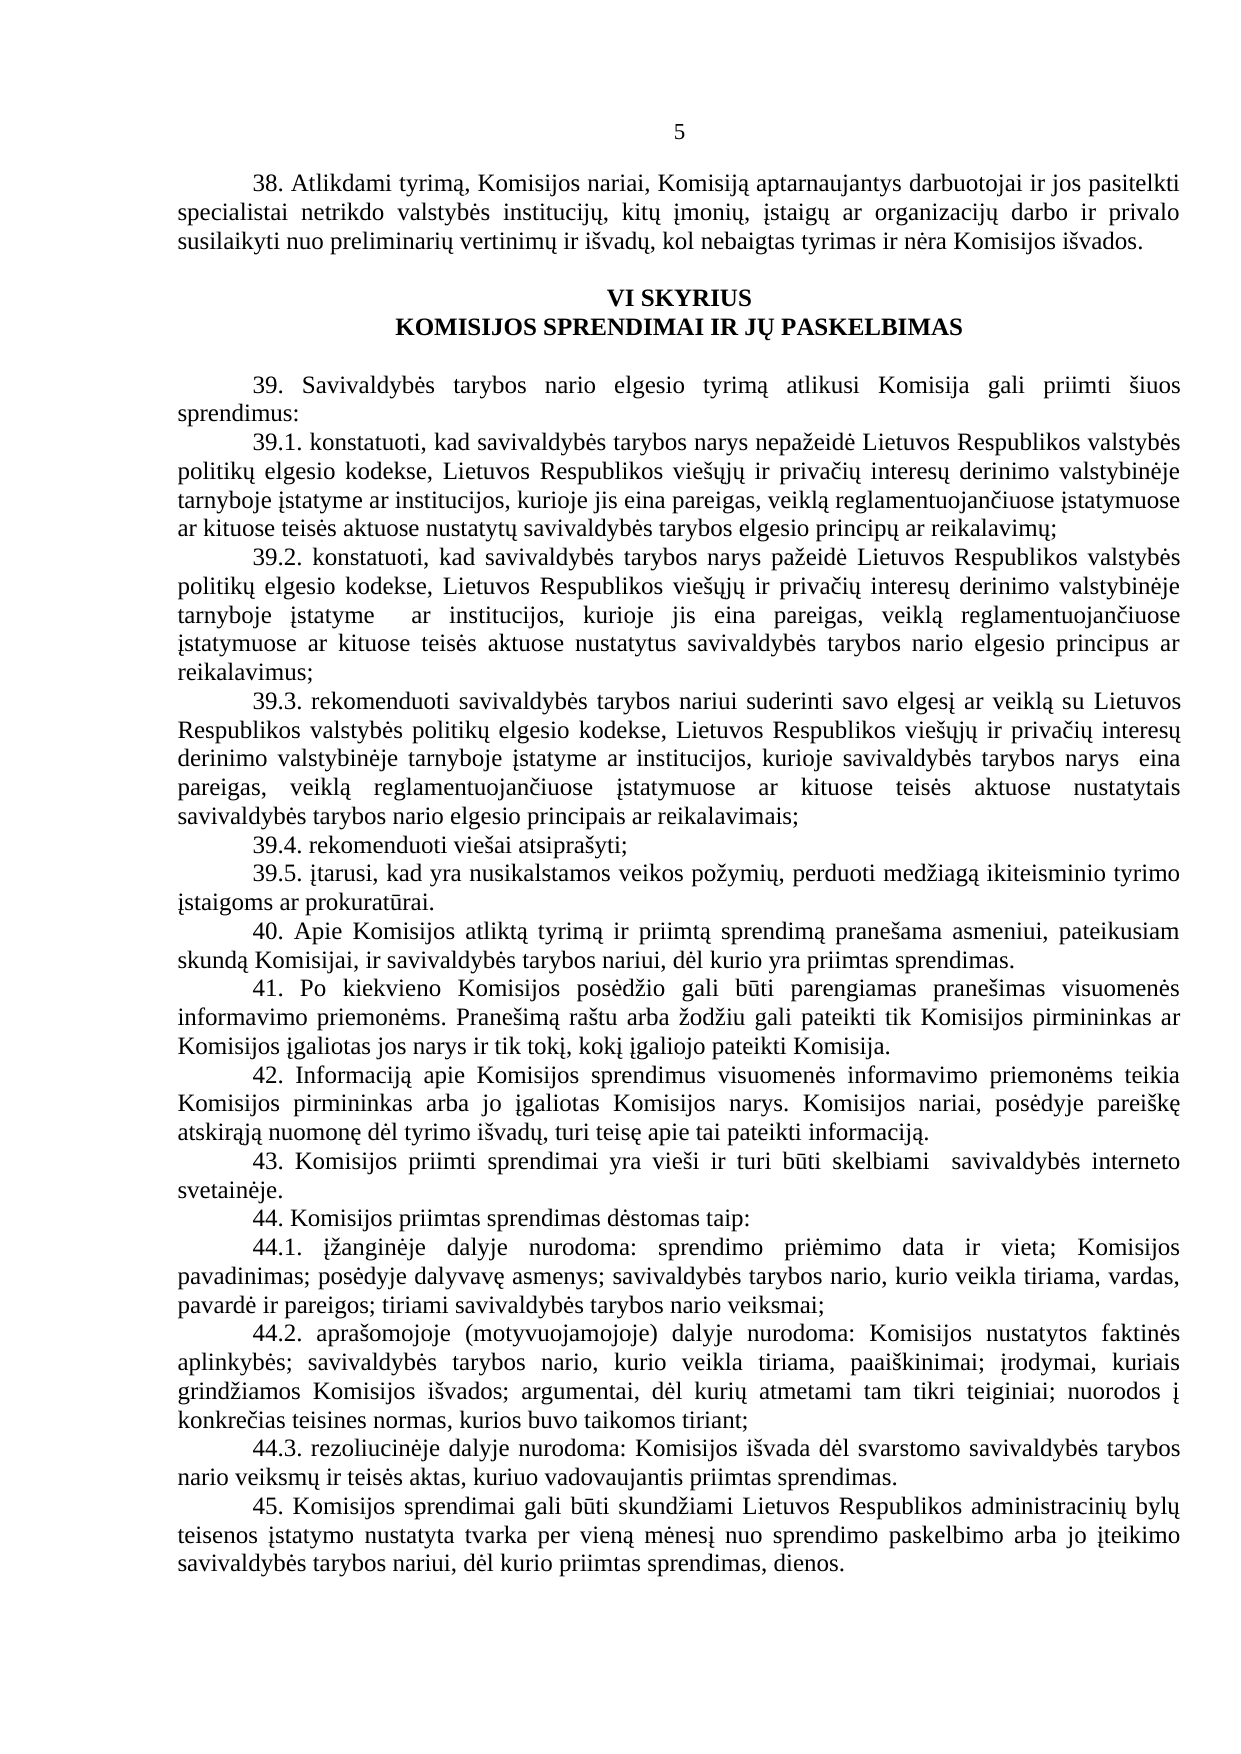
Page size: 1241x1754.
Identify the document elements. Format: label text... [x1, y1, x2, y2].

text 38. Atlikdami tyrimą, Komisijos nariai, Komisiją aptarnaujantys darbuotojai ir jos pasitelkti specialistai netrikdo valstybės institucijų, kitų įmonių, įstaigų ar organizacijų darbo ir privalo susilaikyti nuo preliminarių vertinimų ir išvadų, kol nebaigtas tyrimas ir nėra Komisijos išvados. [177, 168, 1181, 255]
text 39.5. įtarusi, kad yra nusikalstamos veikos požymių, perduoti medžiagą ikiteisminio tyrimo įstaigoms ar prokuratūrai. [177, 858, 1181, 916]
text 41. Po kiekvieno Komisijos posėdžio gali būti parengiamas pranešimas visuomenės informavimo priemonėms. Pranešimą raštu arba žodžiu gali pateikti tik Komisijos pirmininkas ar Komisijos įgaliotas jos narys ir tik tokį, kokį įgaliojo pateikti Komisija. [177, 973, 1181, 1060]
text 39.4. rekomenduoti viešai atsiprašyti; [177, 830, 1181, 858]
text 44. Komisijos priimtas sprendimas dėstomas taip: [177, 1203, 1181, 1232]
text 39.2. konstatuoti, kad savivaldybės tarybos narys pažeidė Lietuvos Respublikos valstybės politikų elgesio kodekse, Lietuvos Respublikos viešųjų ir privačių interesų derinimo valstybinėje tarnyboje įstatyme ar institucijos, kurioje jis eina pareigas, veiklą reglamentuojančiuose įstatymuose ar kituose teisės aktuose nustatytus savivaldybės tarybos nario elgesio principus ar reikalavimus; [177, 542, 1181, 686]
text 39.3. rekomenduoti savivaldybės tarybos nariui suderinti savo elgesį ar veiklą su Lietuvos Respublikos valstybės politikų elgesio kodekse, Lietuvos Respublikos viešųjų ir privačių interesų derinimo valstybinėje tarnyboje įstatyme ar institucijos, kurioje savivaldybės tarybos narys eina pareigas, veiklą reglamentuojančiuose įstatymuose ar kituose teisės aktuose nustatytais savivaldybės tarybos nario elgesio principais ar reikalavimais; [177, 686, 1181, 830]
text 42. Informaciją apie Komisijos sprendimus visuomenės informavimo priemonėms teikia Komisijos pirmininkas arba jo įgaliotas Komisijos narys. Komisijos nariai, posėdyje pareiškę atskirąją nuomonę dėl tyrimo išvadų, turi teisę apie tai pateikti informaciją. [177, 1060, 1181, 1146]
text 39.1. konstatuoti, kad savivaldybės tarybos narys nepažeidė Lietuvos Respublikos valstybės politikų elgesio kodekse, Lietuvos Respublikos viešųjų ir privačių interesų derinimo valstybinėje tarnyboje įstatyme ar institucijos, kurioje jis eina pareigas, veiklą reglamentuojančiuose įstatymuose ar kituose teisės aktuose nustatytų savivaldybės tarybos elgesio principų ar reikalavimų; [177, 427, 1181, 542]
text Komisijos sprendimai ir jų paskelbimas [177, 312, 1181, 341]
text VI SKYRIUS [177, 283, 1181, 312]
text 44.2. aprašomojoje (motyvuojamojoje) dalyje nurodoma: Komisijos nustatytos faktinės aplinkybės; savivaldybės tarybos nario, kurio veikla tiriama, paaiškinimai; įrodymai, kuriais grindžiamos Komisijos išvados; argumentai, dėl kurių atmetami tam tikri teiginiai; nuorodos į konkrečias teisines normas, kurios buvo taikomos tiriant; [177, 1318, 1181, 1433]
text 39. Savivaldybės tarybos nario elgesio tyrimą atlikusi Komisija gali priimti šiuos sprendimus: [177, 370, 1181, 427]
text 44.3. rezoliucinėje dalyje nurodoma: Komisijos išvada dėl svarstomo savivaldybės tarybos nario veiksmų ir teisės aktas, kuriuo vadovaujantis priimtas sprendimas. [177, 1433, 1181, 1491]
text 43. Komisijos priimti sprendimai yra vieši ir turi būti skelbiami savivaldybės interneto svetainėje. [177, 1146, 1181, 1203]
text 45. Komisijos sprendimai gali būti skundžiami Lietuvos Respublikos administracinių bylų teisenos įstatymo nustatyta tvarka per vieną mėnesį nuo sprendimo paskelbimo arba jo įteikimo savivaldybės tarybos nariui, dėl kurio priimtas sprendimas, dienos. [177, 1491, 1181, 1577]
text 44.1. įžanginėje dalyje nurodoma: sprendimo priėmimo data ir vieta; Komisijos pavadinimas; posėdyje dalyvavę asmenys; savivaldybės tarybos nario, kurio veikla tiriama, vardas, pavardė ir pareigos; tiriami savivaldybės tarybos nario veiksmai; [177, 1232, 1181, 1318]
text 40. Apie Komisijos atliktą tyrimą ir priimtą sprendimą pranešama asmeniui, pateikusiam skundą Komisijai, ir savivaldybės tarybos nariui, dėl kurio yra priimtas sprendimas. [177, 916, 1181, 973]
